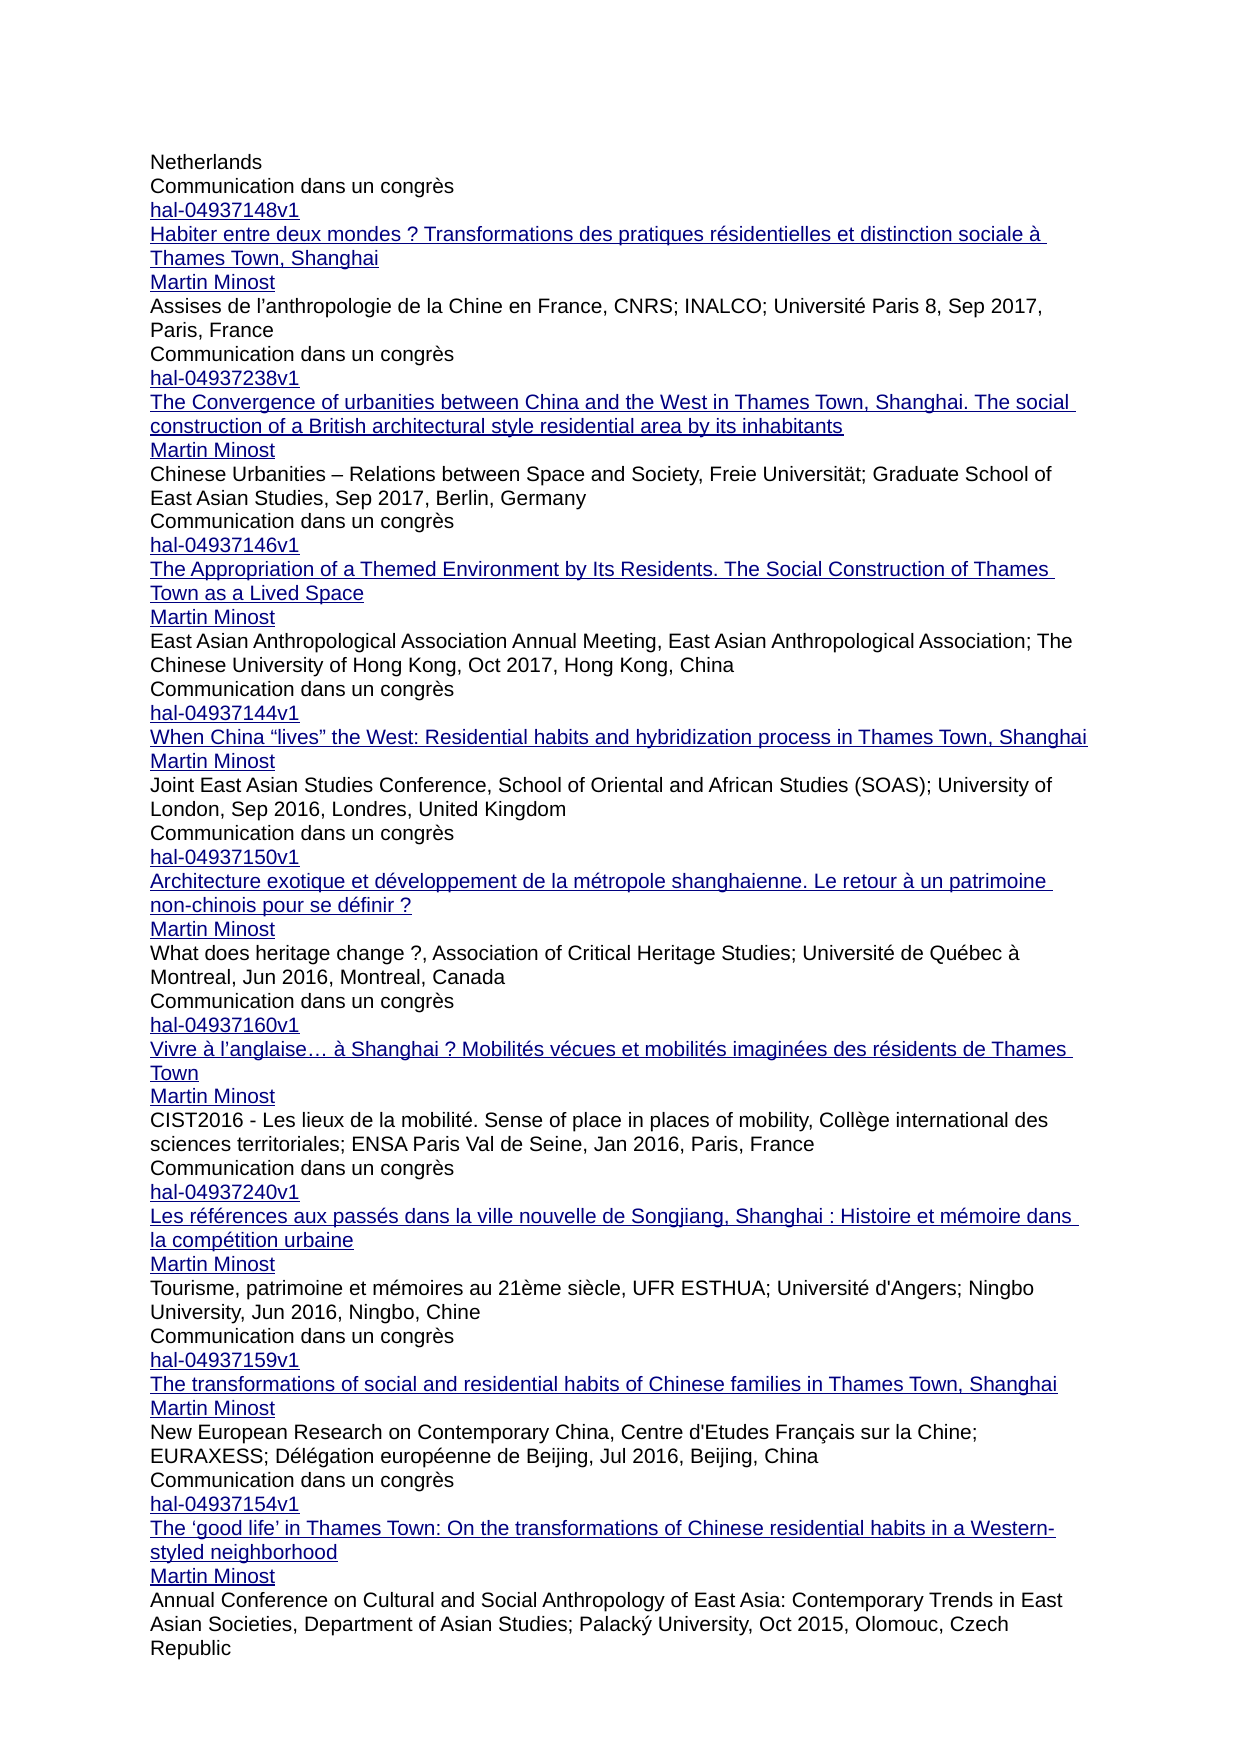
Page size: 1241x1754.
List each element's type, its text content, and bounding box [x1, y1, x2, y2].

table_cell When China “lives” the West: Residential habits and hybridization process in Thames Town, Shanghai Martin Minost Joint East Asian Studies Conference, School of Oriental and African Studies (SOAS); University of London, Sep 2016, Londres, United Kingdom Communication dans un congrès hal-04937150v1 [150, 725, 1090, 869]
table_cell The ‘good life’ in Thames Town: On the transformations of Chinese residential habits in a Western-styled neighborhood Martin Minost Annual Conference on Cultural and Social Anthropology of East Asia: Contemporary Trends in East Asian Societies, Department of Asian Studies; Palacký University, Oct 2015, Olomouc, Czech Republic [150, 1516, 1090, 1659]
table_cell Vivre à l’anglaise… à Shanghai ? Mobilités vécues et mobilités imaginées des résidents de Thames Town Martin Minost CIST2016 - Les lieux de la mobilité. Sense of place in places of mobility, Collège international des sciences territoriales; ENSA Paris Val de Seine, Jan 2016, Paris, France Communication dans un congrès hal-04937240v1 [150, 1036, 1090, 1204]
table_cell The transformations of social and residential habits of Chinese families in Thames Town, Shanghai Martin Minost New European Research on Contemporary China, Centre d'Etudes Français sur la Chine; EURAXESS; Délégation européenne de Beijing, Jul 2016, Beijing, China Communication dans un congrès hal-04937154v1 [150, 1372, 1090, 1516]
table_cell Architecture exotique et développement de la métropole shanghaienne. Le retour à un patrimoine non-chinois pour se définir ? Martin Minost What does heritage change ?, Association of Critical Heritage Studies; Université de Québec à Montreal, Jun 2016, Montreal, Canada Communication dans un congrès hal-04937160v1 [150, 869, 1090, 1036]
table_cell The Western World as Utopia? Thames Town, Songjiang and the New Chinese Residential Habits Martin Minost City and Society: The Care of the Self, IIAS - TU Delft; Leiden University, May 2017, Leiden, Netherlands Communication dans un congrès hal-04937148v1 [150, 150, 1090, 222]
table_cell The Appropriation of a Themed Environment by Its Residents. The Social Construction of Thames Town as a Lived Space Martin Minost East Asian Anthropological Association Annual Meeting, East Asian Anthropological Association; The Chinese University of Hong Kong, Oct 2017, Hong Kong, China Communication dans un congrès hal-04937144v1 [150, 557, 1090, 725]
table_cell Les références aux passés dans la ville nouvelle de Songjiang, Shanghai : Histoire et mémoire dans la compétition urbaine Martin Minost Tourisme, patrimoine et mémoires au 21ème siècle, UFR ESTHUA; Université d'Angers; Ningbo University, Jun 2016, Ningbo, Chine Communication dans un congrès hal-04937159v1 [150, 1204, 1090, 1372]
table_cell The Convergence of urbanities between China and the West in Thames Town, Shanghai. The social construction of a British architectural style residential area by its inhabitants Martin Minost Chinese Urbanities – Relations between Space and Society, Freie Universität; Graduate School of East Asian Studies, Sep 2017, Berlin, Germany Communication dans un congrès hal-04937146v1 [150, 390, 1090, 557]
table_cell Habiter entre deux mondes ? Transformations des pratiques résidentielles et distinction sociale à Thames Town, Shanghai Martin Minost Assises de l’anthropologie de la Chine en France, CNRS; INALCO; Université Paris 8, Sep 2017, Paris, France Communication dans un congrès hal-04937238v1 [150, 222, 1090, 389]
